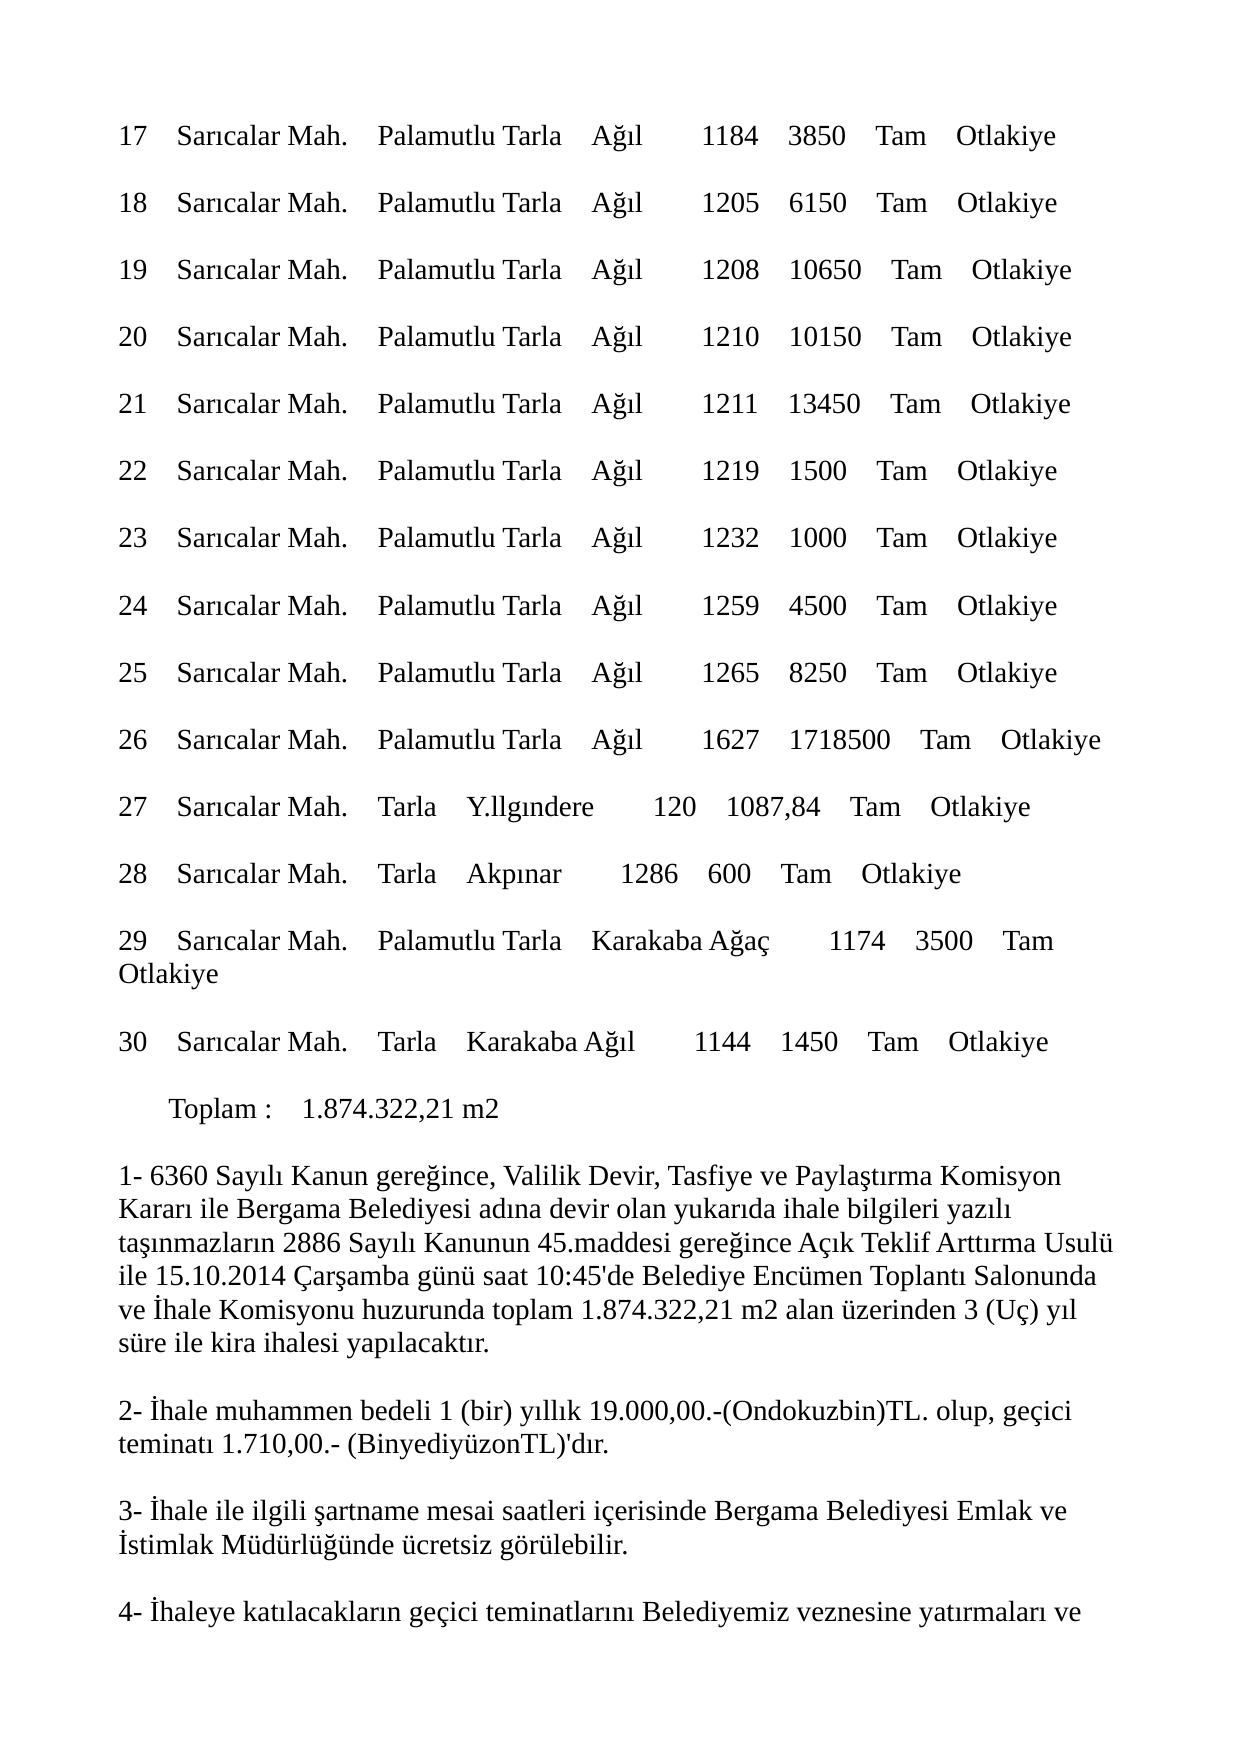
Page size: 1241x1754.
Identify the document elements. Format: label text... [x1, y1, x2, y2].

text 28 Sarıcalar Mah. Tarla Akpınar 1286 600 Tam Otlakiye [118, 856, 1122, 889]
text 3- İhale ile ilgili şartname mesai saatleri içerisinde Bergama Belediyesi Emlak ve İstimlak Müdürlüğünde ücretsiz görülebilir. [118, 1493, 1122, 1560]
text 17 Sarıcalar Mah. Palamutlu Tarla Ağıl 1184 3850 Tam Otlakiye [118, 118, 1122, 152]
text 2- İhale muhammen bedeli 1 (bir) yıllık 19.000,00.-(Ondokuzbin)TL. olup, geçici teminatı 1.710,00.- (BinyediyüzonTL)'dır. [118, 1393, 1122, 1460]
text 27 Sarıcalar Mah. Tarla Y.llgındere 120 1087,84 Tam Otlakiye [118, 789, 1122, 822]
text 24 Sarıcalar Mah. Palamutlu Tarla Ağıl 1259 4500 Tam Otlakiye [118, 588, 1122, 621]
text 23 Sarıcalar Mah. Palamutlu Tarla Ağıl 1232 1000 Tam Otlakiye [118, 521, 1122, 554]
text 30 Sarıcalar Mah. Tarla Karakaba Ağıl 1144 1450 Tam Otlakiye [118, 1024, 1122, 1057]
text 18 Sarıcalar Mah. Palamutlu Tarla Ağıl 1205 6150 Tam Otlakiye [118, 185, 1122, 219]
text 1- 6360 Sayılı Kanun gereğince, Valilik Devir, Tasfiye ve Paylaştırma Komisyon Kararı ile Bergama Belediyesi adına devir olan yukarıda ihale bilgileri yazılı taşınmazların 2886 Sayılı Kanunun 45.maddesi gereğince Açık Teklif Arttırma Usulü ile 15.10.2014 Çarşamba günü saat 10:45'de Belediye Encümen Toplantı Salonunda ve İhale Komisyonu huzurunda toplam 1.874.322,21 m2 alan üzerinden 3 (Uç) yıl süre ile kira ihalesi yapılacaktır. [118, 1158, 1122, 1359]
text 19 Sarıcalar Mah. Palamutlu Tarla Ağıl 1208 10650 Tam Otlakiye [118, 252, 1122, 286]
text 25 Sarıcalar Mah. Palamutlu Tarla Ağıl 1265 8250 Tam Otlakiye [118, 655, 1122, 688]
text 22 Sarıcalar Mah. Palamutlu Tarla Ağıl 1219 1500 Tam Otlakiye [118, 453, 1122, 487]
text 21 Sarıcalar Mah. Palamutlu Tarla Ağıl 1211 13450 Tam Otlakiye [118, 386, 1122, 420]
text 29 Sarıcalar Mah. Palamutlu Tarla Karakaba Ağaç 1174 3500 Tam Otlakiye [118, 923, 1122, 990]
text 4- İhaleye katılacakların geçici teminatlarını Belediyemiz veznesine yatırmaları ve [118, 1594, 1122, 1627]
text Toplam : 1.874.322,21 m2 [118, 1091, 1122, 1124]
text 26 Sarıcalar Mah. Palamutlu Tarla Ağıl 1627 1718500 Tam Otlakiye [118, 722, 1122, 755]
text 20 Sarıcalar Mah. Palamutlu Tarla Ağıl 1210 10150 Tam Otlakiye [118, 319, 1122, 353]
